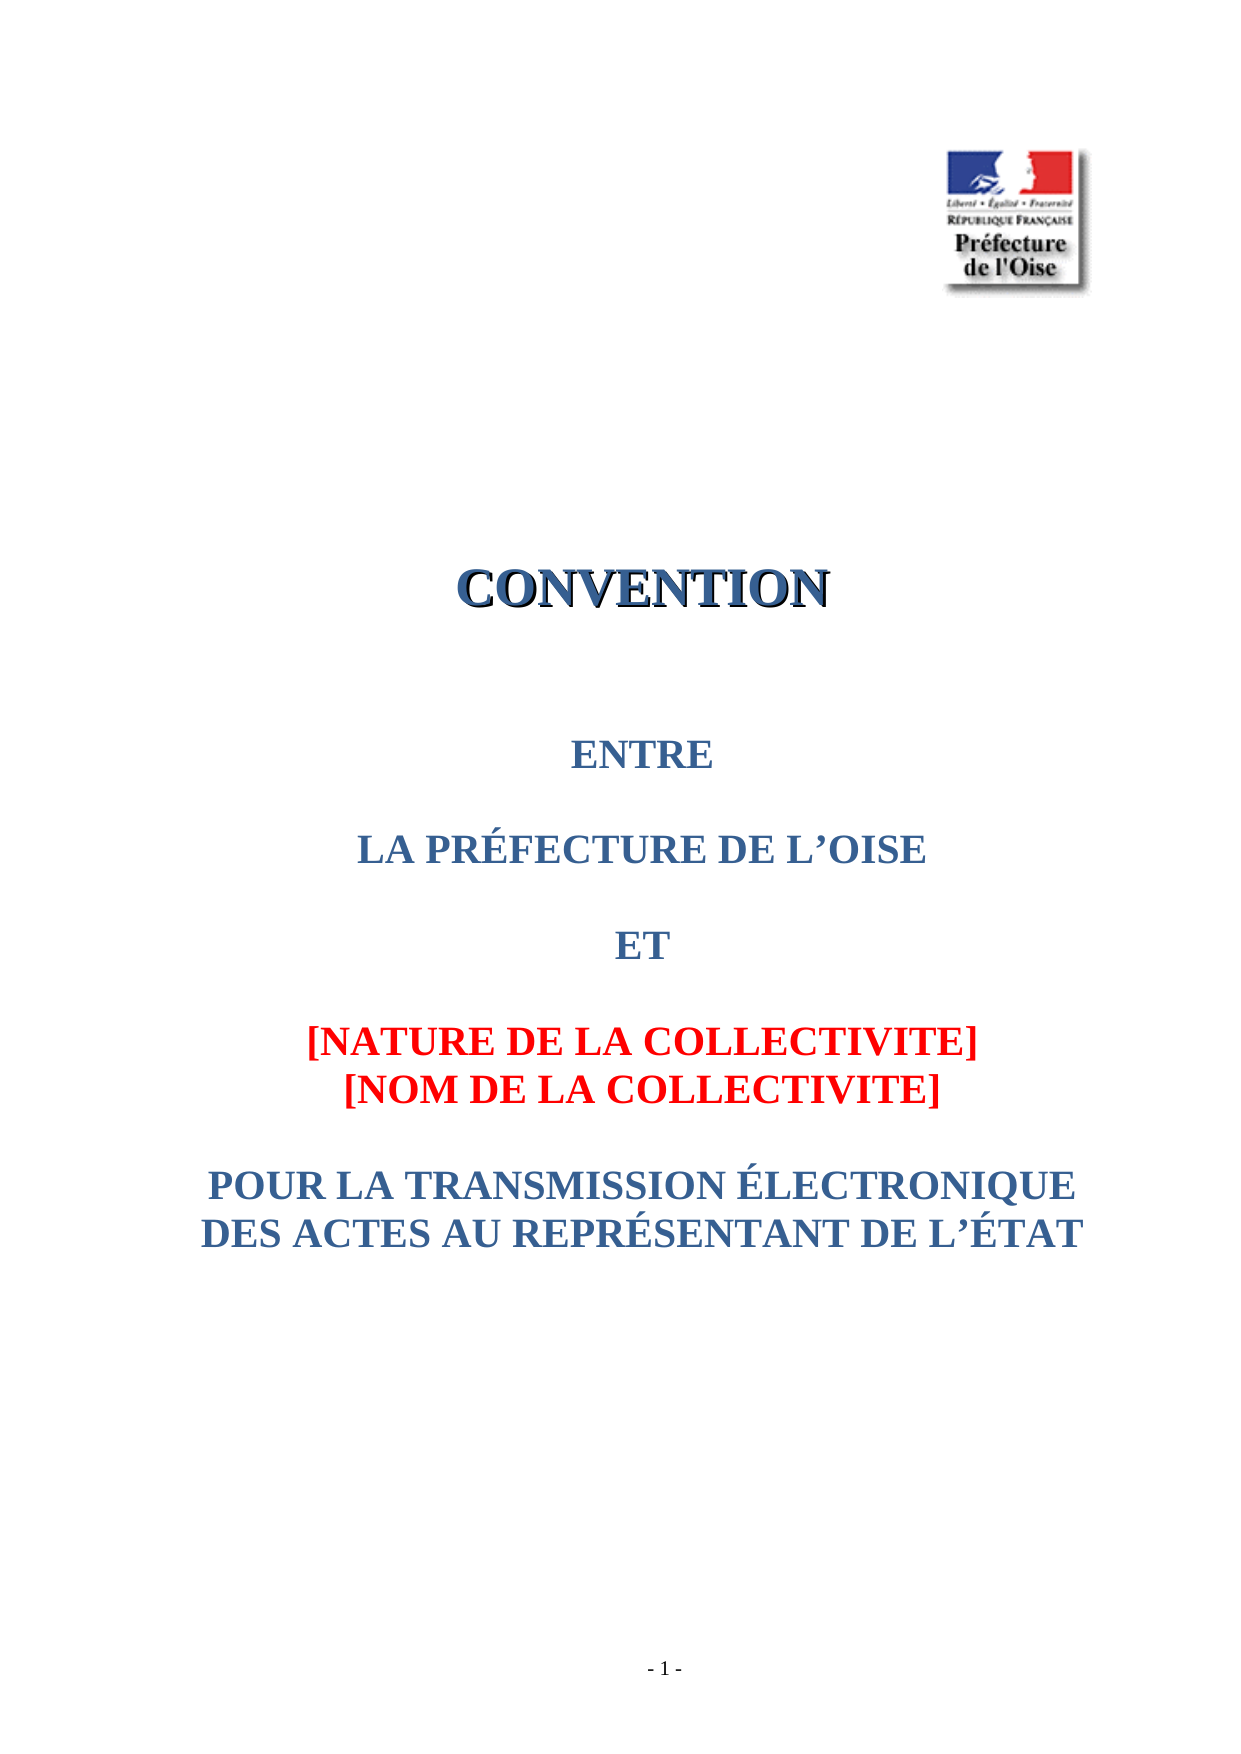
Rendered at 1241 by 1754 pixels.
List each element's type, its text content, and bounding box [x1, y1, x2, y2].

text ET [192, 921, 1092, 969]
text LA PRÉFECTURE DE L’OISE [192, 825, 1092, 873]
text [NATURE DE LA COLLECTIVITE] [192, 1017, 1092, 1064]
text ENTRE [192, 729, 1092, 777]
text [NOM DE LA COLLECTIVITE] [192, 1064, 1092, 1112]
text CONVENTION [192, 554, 1092, 617]
text POUR LA TRANSMISSION ÉLECTRONIQUE DES ACTES AU REPRÉSENTANT DE L’ÉTAT [192, 1160, 1092, 1256]
picture [942, 147, 1092, 298]
